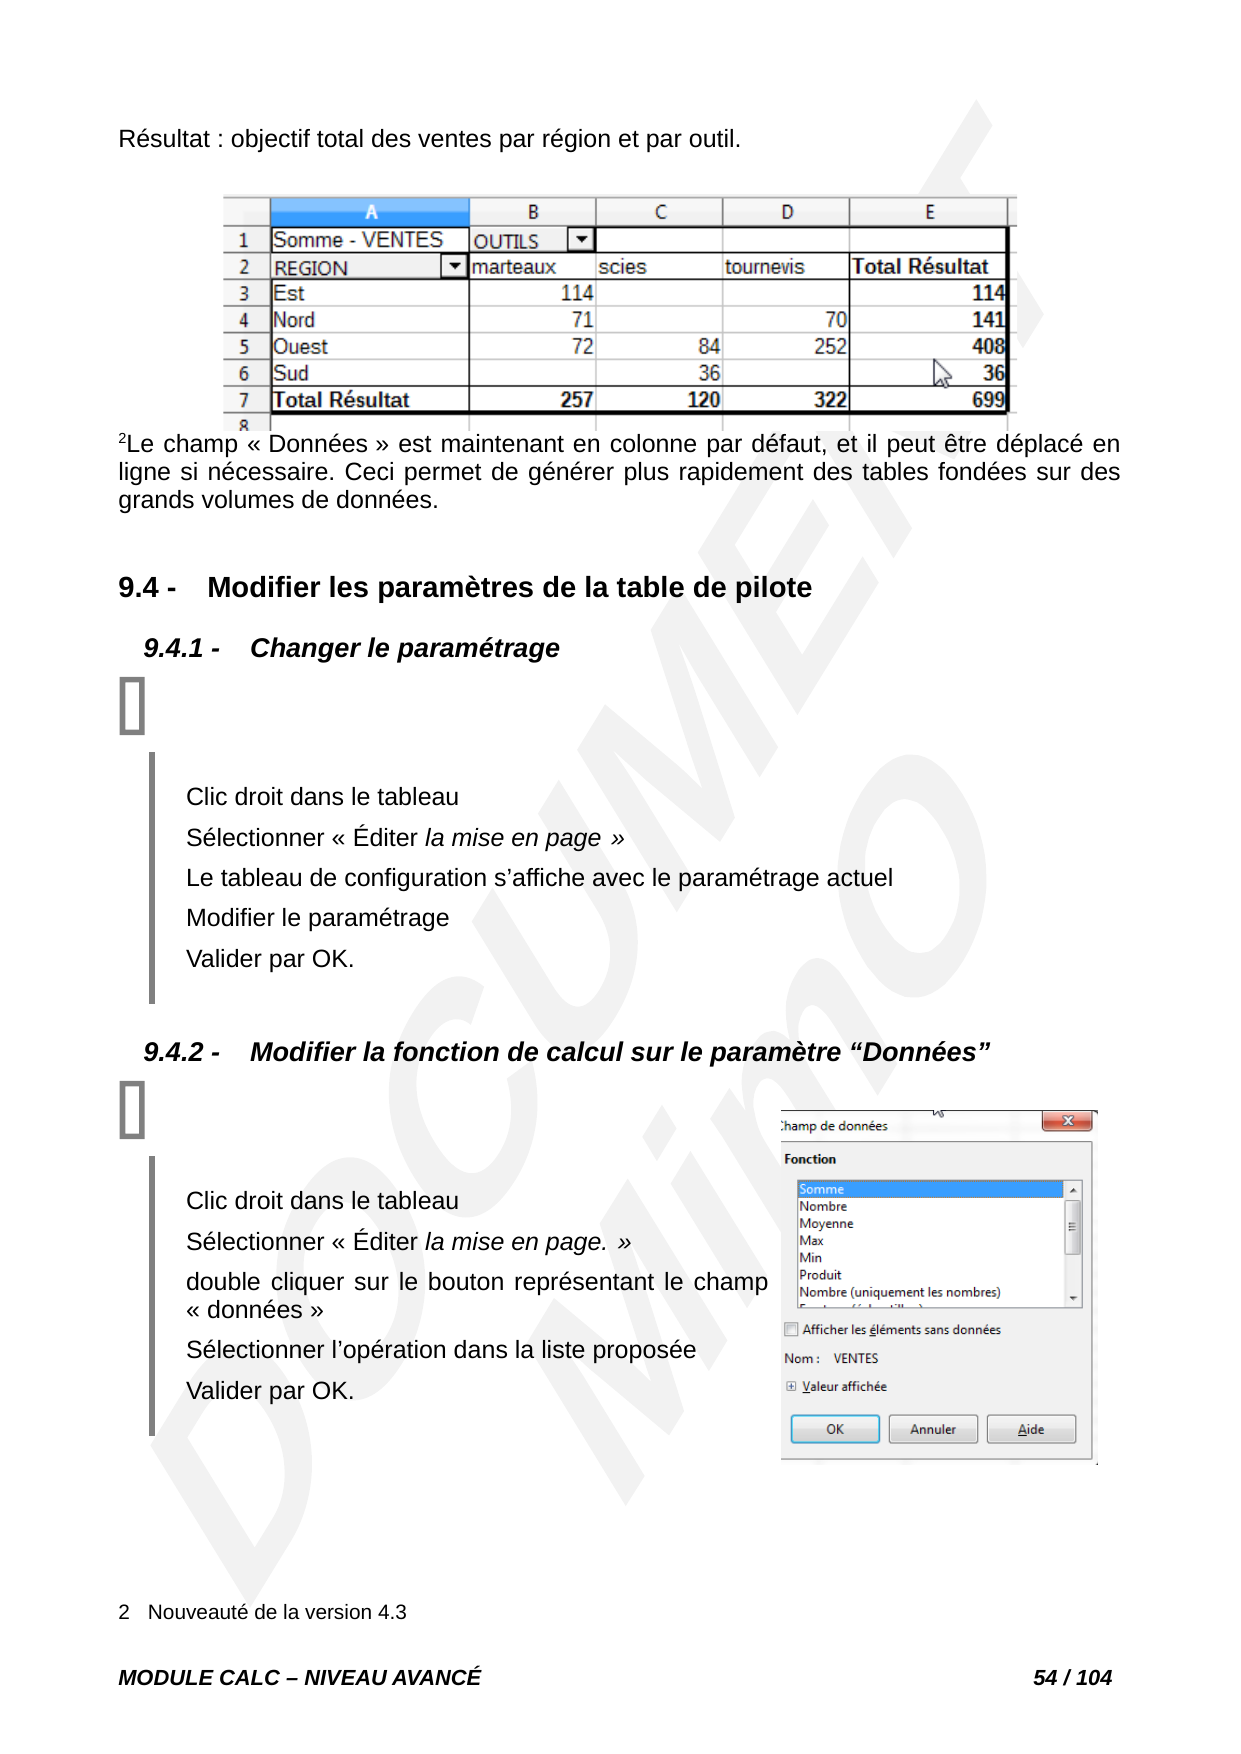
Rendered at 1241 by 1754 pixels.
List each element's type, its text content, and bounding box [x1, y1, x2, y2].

subtitle Modifier la fonction de calcul sur le paramètre “Données” [143, 1037, 1122, 1067]
text Clic droit dans le tableau [1098, 1156, 1122, 1196]
text Valider par OK. [155, 1345, 781, 1436]
text Le champ « Données » est maintenant en colonne par défaut, et il peut être déplacé en ligne si nécessaire. Ceci permet de générer plus rapidement des tables fondées sur des grands volumes de données. [118, 194, 1122, 514]
subtitle Modifier les paramètres de la table de pilote [118, 571, 1122, 604]
text Modifier le paramétrage [155, 873, 1122, 913]
text Le tableau de configuration s’affiche avec le paramétrage actuel [155, 832, 1122, 873]
picture [781, 1110, 1098, 1465]
text Sélectionner « Éditer la mise en page. » [155, 1196, 781, 1236]
text Nouveauté de la version 4.3 [118, 1601, 1122, 1624]
picture [223, 194, 1018, 431]
text [1098, 1345, 1122, 1436]
subtitle Changer le paramétrage [143, 633, 1122, 663]
text Clic droit dans le tableau [155, 752, 1122, 792]
text double cliquer sur le bouton représentant le champ « données » [155, 1236, 781, 1305]
text Sélectionner l’opération dans la liste proposée [155, 1305, 781, 1345]
text 8 [118, 676, 1122, 752]
text Sélectionner « Éditer la mise en page » [155, 792, 1122, 832]
text Valider par OK. [155, 913, 1122, 1004]
text Clic droit dans le tableau [155, 1156, 781, 1196]
text [1098, 1236, 1122, 1305]
text Sélectionner l’opération dans la liste proposée [1098, 1305, 1122, 1345]
text Sélectionner « Éditer la mise en page. » [1098, 1196, 1122, 1236]
text 8 [118, 1080, 1122, 1156]
text Résultat : objectif total des ventes par région et par outil. [118, 124, 1122, 152]
